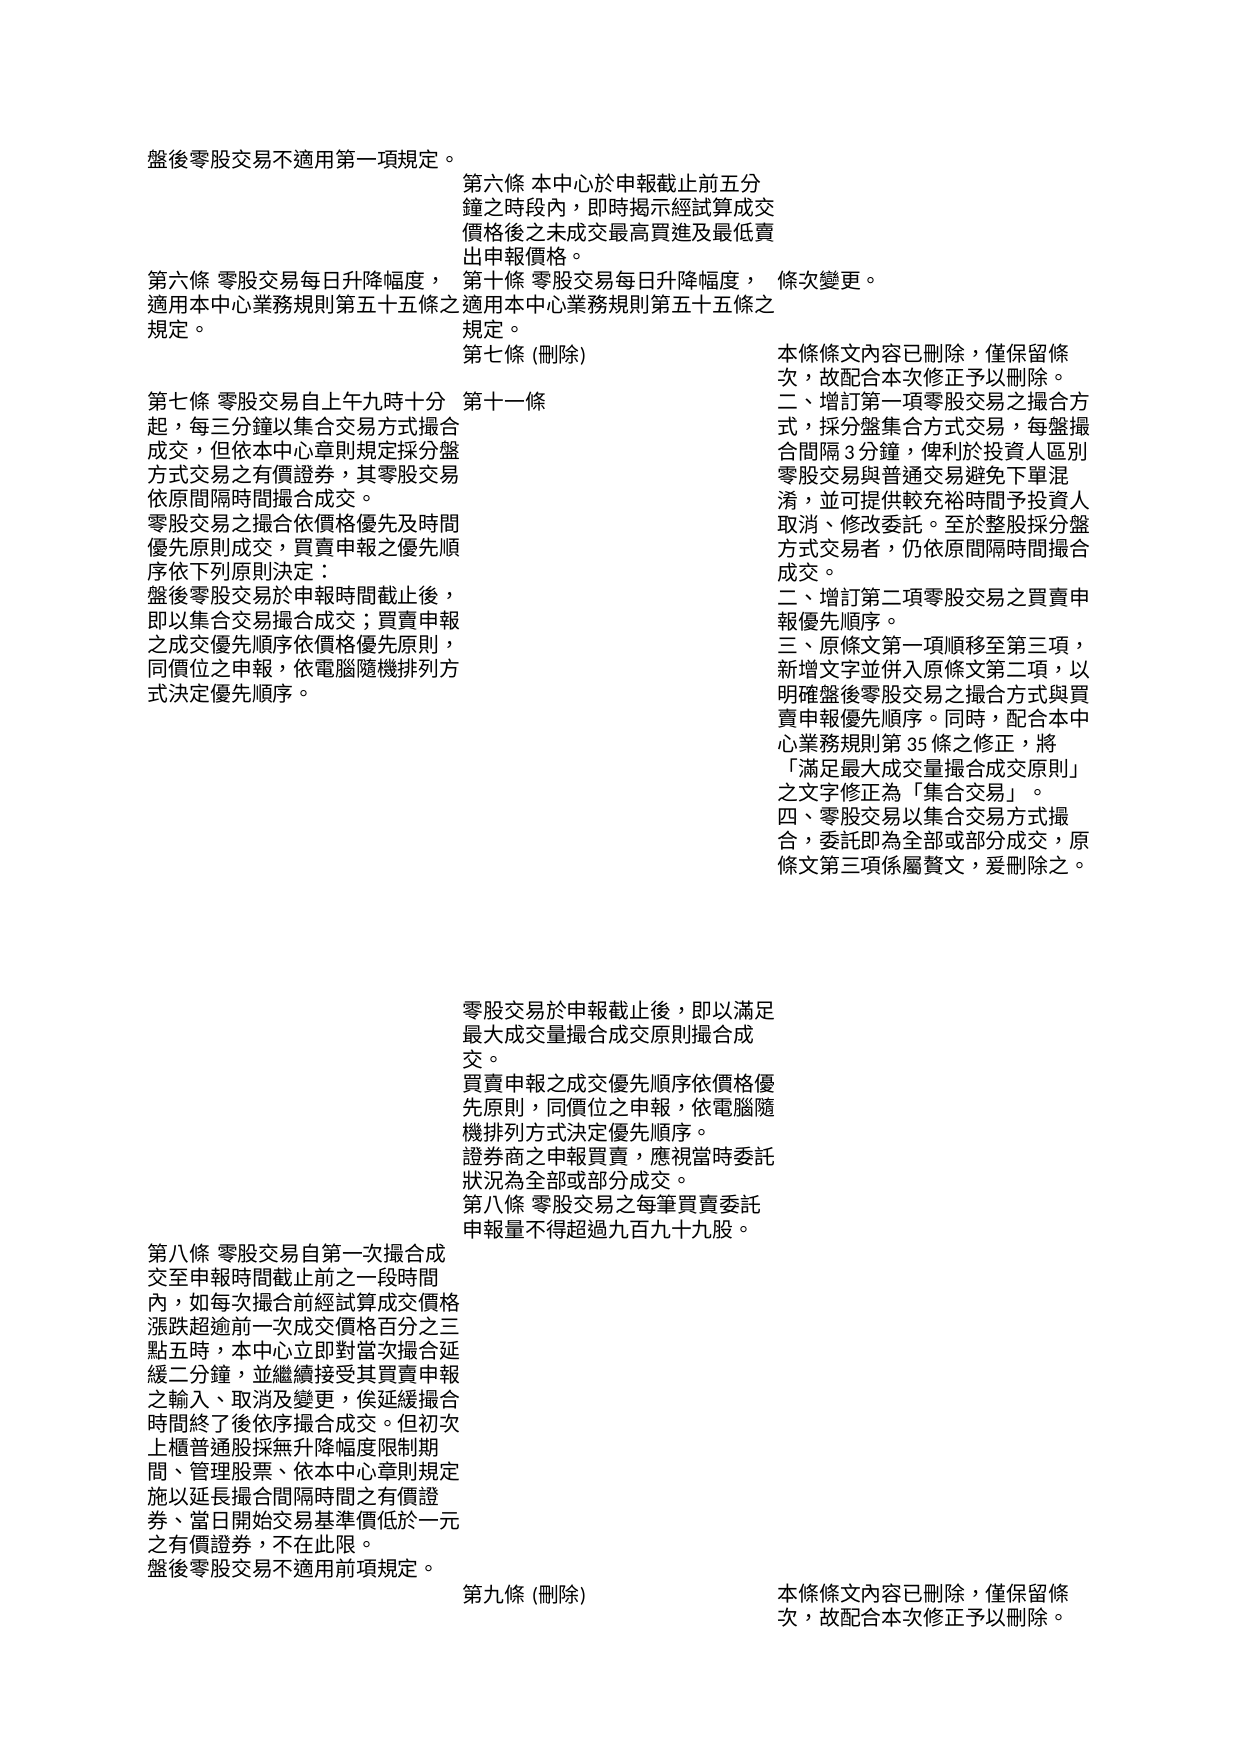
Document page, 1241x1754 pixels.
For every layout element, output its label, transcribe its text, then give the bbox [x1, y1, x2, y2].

table_cell 本條條文內容已刪除，僅保留條次，故配合本次修正予以刪除。 [777, 342, 1092, 390]
table_cell [148, 172, 462, 269]
table_cell 盤後零股交易不適用第一項規定。 [148, 148, 462, 172]
table_cell 第七條 (刪除) [463, 342, 777, 390]
table_cell 第十一條 零股交易於申報截止後，即以滿足最大成交量撮合成交原則撮合成交。 買賣申報之成交優先順序依價格優先原則，同價位之申報，依電腦隨機排列方式決定優先順序。 證券商之申報買賣，應視當時委託狀況為全部或部分成交。 [463, 390, 777, 1193]
table_cell [777, 172, 1092, 269]
table_cell [463, 148, 777, 172]
table_cell 本條條文內容已刪除，僅保留條次，故配合本次修正予以刪除。 [777, 1582, 1092, 1630]
table_cell [777, 1242, 1092, 1582]
table_cell 第六條 本中心於申報截止前五分鐘之時段內，即時揭示經試算成交價格後之未成交最高買進及最低賣出申報價格。 [463, 172, 777, 269]
table_cell 二、增訂第一項零股交易之撮合方式，採分盤集合方式交易，每盤撮合間隔3分鐘，俾利於投資人區別零股交易與普通交易避免下單混淆，並可提供較充裕時間予投資人取消、修改委託。至於整股採分盤方式交易者，仍依原間隔時間撮合成交。 二、增訂第二項零股交易之買賣申報優先順序。 三、原條文第一項順移至第三項，新增文字並併入原條文第二項，以明確盤後零股交易之撮合方式與買賣申報優先順序。同時，配合本中心業務規則第35條之修正，將「滿足最大成交量撮合成交原則」之文字修正為「集合交易」。 四、零股交易以集合交易方式撮合，委託即為全部或部分成交，原條文第三項係屬贅文，爰刪除之。 [777, 390, 1092, 1193]
table_cell [148, 1582, 462, 1630]
table_cell [148, 1194, 462, 1242]
table_cell 第六條 零股交易每日升降幅度，適用本中心業務規則第五十五條之規定。 [148, 269, 462, 342]
table_cell [777, 1194, 1092, 1242]
table_cell 第十條 零股交易每日升降幅度，適用本中心業務規則第五十五條之規定。 [463, 269, 777, 342]
table_cell 第九條 (刪除) [463, 1582, 777, 1630]
table_cell 第七條 零股交易自上午九時十分起，每三分鐘以集合交易方式撮合成交，但依本中心章則規定採分盤方式交易之有價證券，其零股交易依原間隔時間撮合成交。 零股交易之撮合依價格優先及時間優先原則成交，買賣申報之優先順序依下列原則決定： 盤後零股交易於申報時間截止後，即以集合交易撮合成交；買賣申報之成交優先順序依價格優先原則，同價位之申報，依電腦隨機排列方式決定優先順序。 [148, 390, 462, 1193]
table_cell 第八條 零股交易自第一次撮合成交至申報時間截止前之一段時間內，如每次撮合前經試算成交價格漲跌超逾前一次成交價格百分之三點五時，本中心立即對當次撮合延緩二分鐘，並繼續接受其買賣申報之輸入、取消及變更，俟延緩撮合時間終了後依序撮合成交。但初次上櫃普通股採無升降幅度限制期間、管理股票、依本中心章則規定施以延長撮合間隔時間之有價證券、當日開始交易基準價低於一元之有價證券，不在此限。 盤後零股交易不適用前項規定。 [148, 1242, 462, 1582]
table_cell [148, 342, 462, 390]
table_cell [777, 148, 1092, 172]
table_cell [463, 1242, 777, 1582]
table_cell 第八條 零股交易之每筆買賣委託申報量不得超過九百九十九股。 [463, 1194, 777, 1242]
table_cell 條次變更。 [777, 269, 1092, 342]
